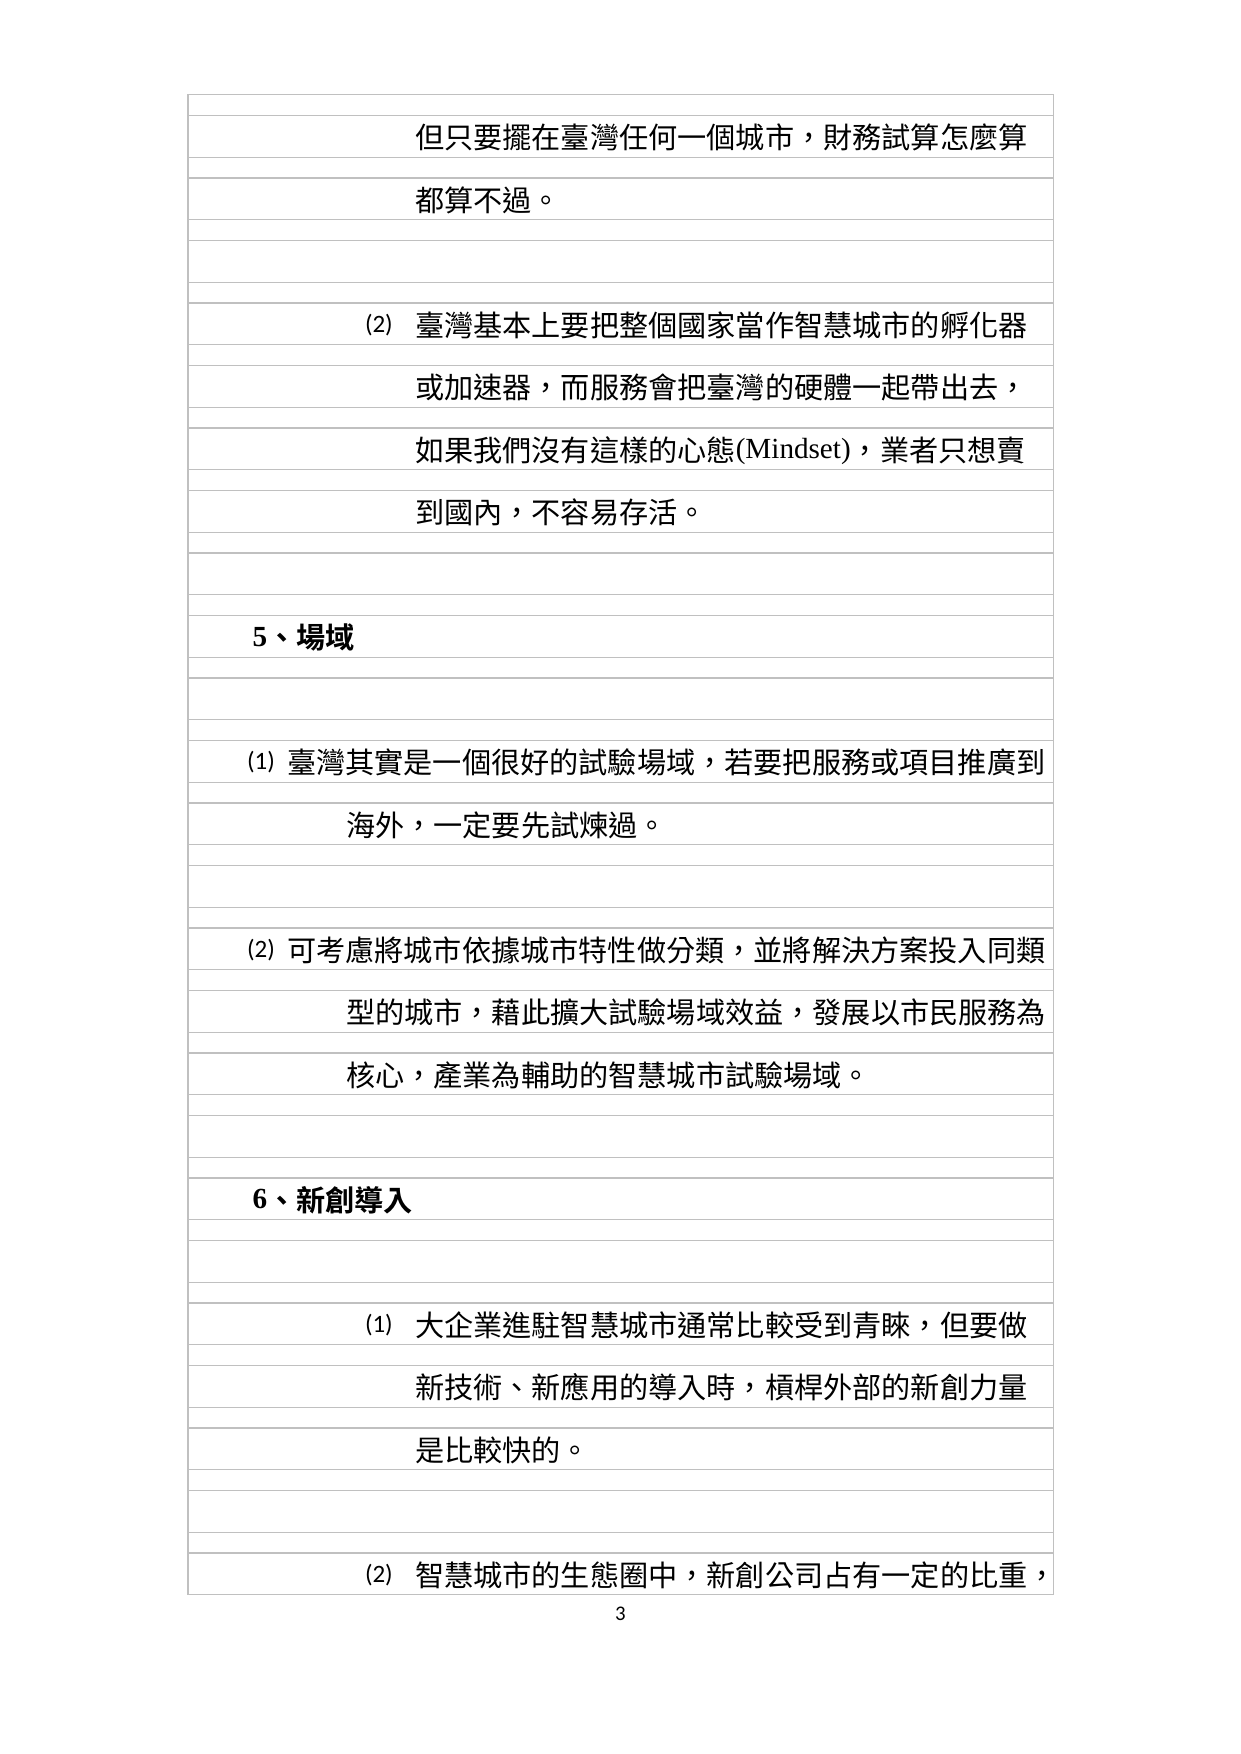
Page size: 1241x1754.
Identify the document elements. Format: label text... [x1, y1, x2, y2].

list 新技術、新應用的導入時，槓桿外部的新創力量 [365, 1366, 1053, 1407]
list [365, 470, 1053, 490]
list [247, 970, 1053, 990]
list 是比較快的。 [365, 1429, 1053, 1469]
list 智慧城市的生態圈中，新創公司占有一定的比重，但新創在研發階段是跟時間賽跑，政府補助是必要的。 [365, 1533, 1053, 1552]
list 臺灣其實是一個很好的試驗場域，若要把服務或項目推廣到 [247, 741, 1053, 782]
list [202, 595, 1053, 615]
list 型的城市，藉此擴大試驗場域效益，發展以市民服務為 [247, 991, 1053, 1032]
list [247, 1033, 1053, 1052]
list 或加速器，而服務會把臺灣的硬體一起帶出去， [365, 366, 1053, 407]
list 核心，產業為輔助的智慧城市試驗場域。 [247, 1054, 1053, 1094]
list 都算不過。 [365, 179, 1053, 219]
list [247, 908, 1053, 927]
list 但只要擺在臺灣任何一個城市，財務試算怎麼算 [365, 116, 1053, 157]
list [365, 95, 1053, 115]
list 到國內，不容易存活。 [365, 491, 1053, 532]
list [365, 408, 1053, 427]
list 6、新創導入 [202, 1179, 1053, 1219]
list [365, 1408, 1053, 1427]
list [365, 283, 1053, 302]
list [365, 158, 1053, 177]
list 智慧城市的生態圈中，新創公司占有一定的比重，但新創在研發階段是跟時間賽跑，政府補助是必要的。 [365, 1554, 1053, 1594]
list 如果我們沒有這樣的心態(Mindset)，業者只想賣 [365, 429, 1053, 469]
list [247, 783, 1053, 802]
list 5、場域 [202, 616, 1053, 657]
list 海外，一定要先試煉過。 [247, 804, 1053, 844]
list 大企業進駐智慧城市通常比較受到青睞，但要做 [365, 1304, 1053, 1344]
list [365, 1345, 1053, 1365]
list [247, 720, 1053, 740]
list [202, 1158, 1053, 1177]
list 臺灣基本上要把整個國家當作智慧城市的孵化器 [365, 304, 1053, 344]
list 可考慮將城市依據城市特性做分類，並將解決方案投入同類 [247, 929, 1053, 969]
list [365, 345, 1053, 365]
list [365, 1283, 1053, 1302]
